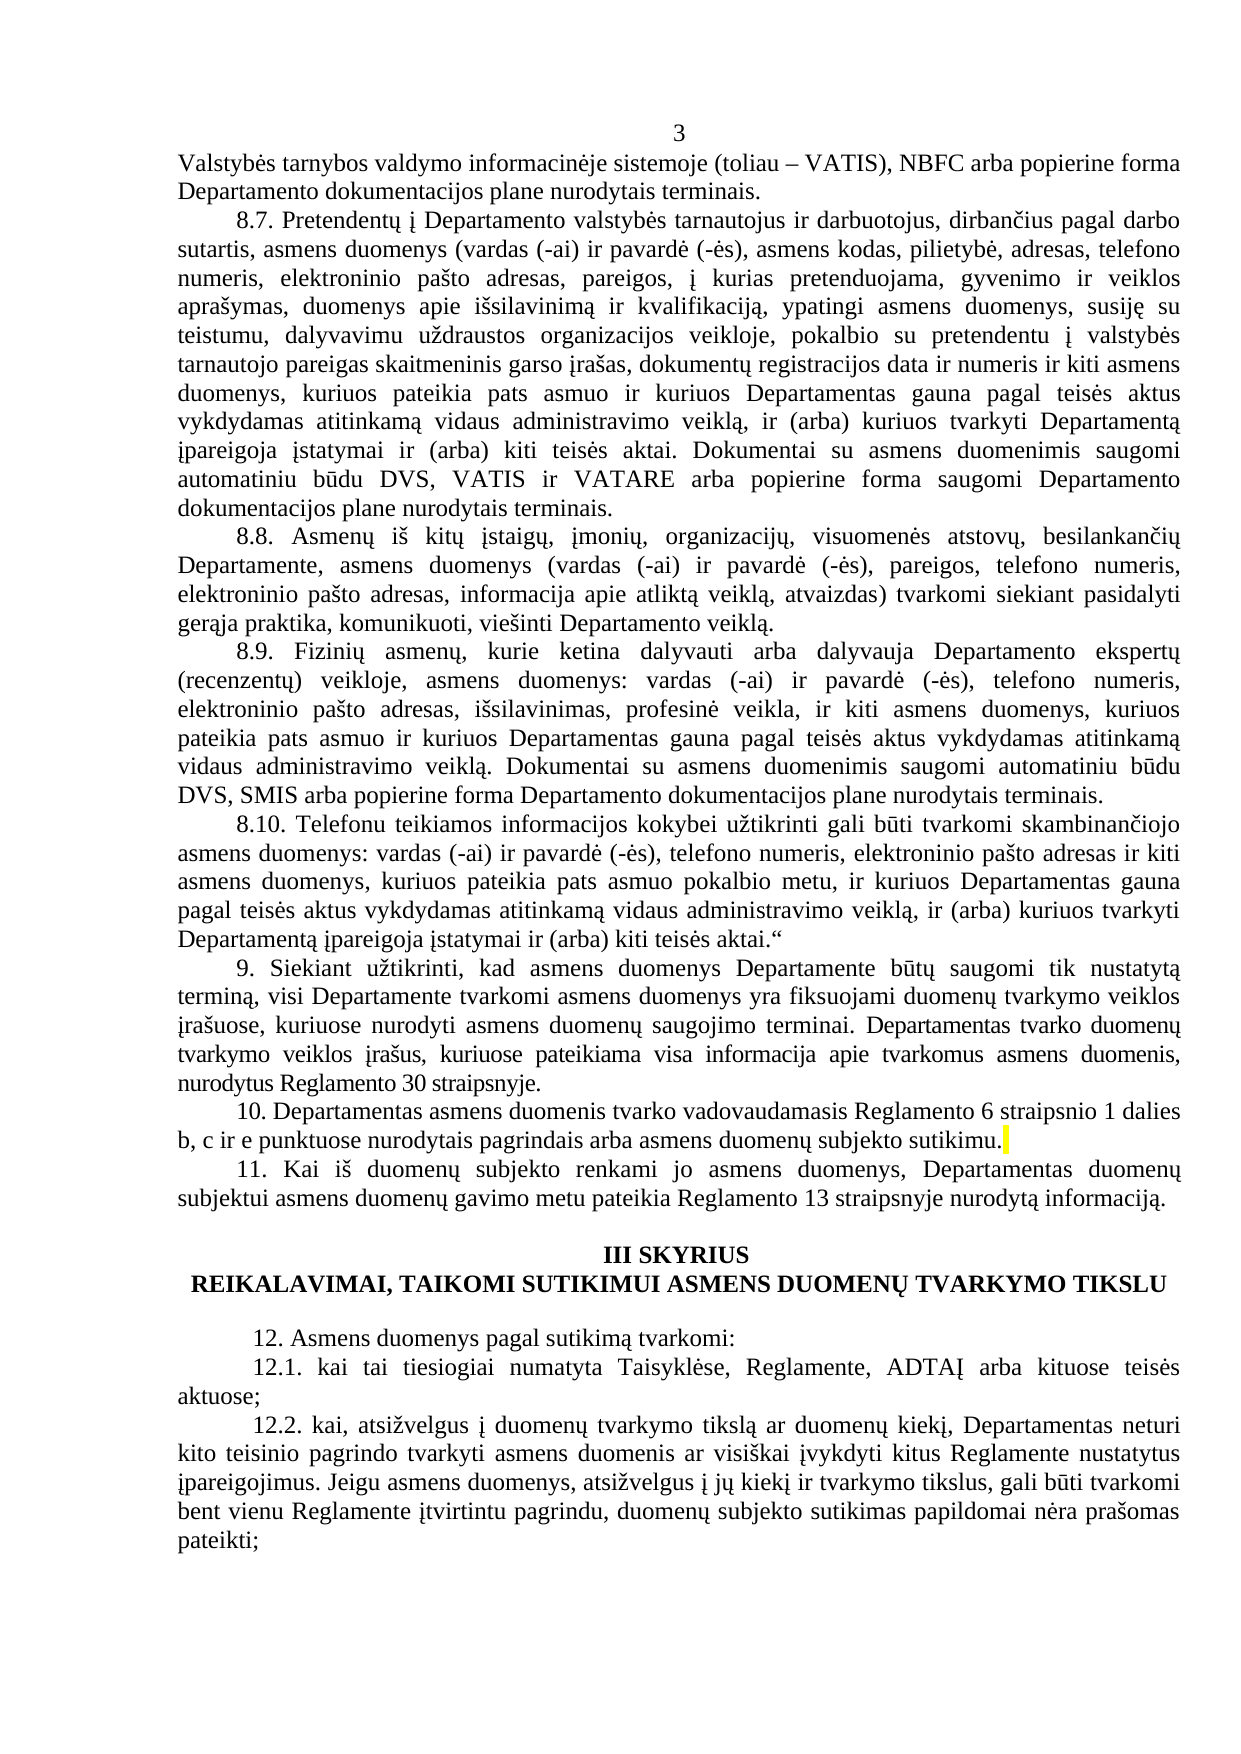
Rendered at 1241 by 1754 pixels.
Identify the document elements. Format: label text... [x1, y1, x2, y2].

text 8.9. Fizinių asmenų, kurie ketina dalyvauti arba dalyvauja Departamento ekspertų (recenzentų) veikloje, asmens duomenys: vardas (-ai) ir pavardė (-ės), telefono numeris, elektroninio pašto adresas, išsilavinimas, profesinė veikla, ir kiti asmens duomenys, kuriuos pateikia pats asmuo ir kuriuos Departamentas gauna pagal teisės aktus vykdydamas atitinkamą vidaus administravimo veiklą. Dokumentai su asmens duomenimis saugomi automatiniu būdu DVS, SMIS arba popierine forma Departamento dokumentacijos plane nurodytais terminais. [177, 636, 1181, 809]
text III SKYRIUS [177, 1240, 1181, 1269]
text 8.10. Telefonu teikiamos informacijos kokybei užtikrinti gali būti tvarkomi skambinančiojo asmens duomenys: vardas (-ai) ir pavardė (-ės), telefono numeris, elektroninio pašto adresas ir kiti asmens duomenys, kuriuos pateikia pats asmuo pokalbio metu, ir kuriuos Departamentas gauna pagal teisės aktus vykdydamas atitinkamą vidaus administravimo veiklą, ir (arba) kuriuos tvarkyti Departamentą įpareigoja įstatymai ir (arba) kiti teisės aktai.“ [177, 809, 1181, 953]
text 12.2. kai, atsižvelgus į duomenų tvarkymo tikslą ar duomenų kiekį, Departamentas neturi kito teisinio pagrindo tvarkyti asmens duomenis ar visiškai įvykdyti kitus Reglamente nustatytus įpareigojimus. Jeigu asmens duomenys, atsižvelgus į jų kiekį ir tvarkymo tikslus, gali būti tvarkomi bent vienu Reglamente įtvirtintu pagrindu, duomenų subjekto sutikimas papildomai nėra prašomas pateikti; [177, 1410, 1181, 1553]
text 8.7. Pretendentų į Departamento valstybės tarnautojus ir darbuotojus, dirbančius pagal darbo sutartis, asmens duomenys (vardas (-ai) ir pavardė (-ės), asmens kodas, pilietybė, adresas, telefono numeris, elektroninio pašto adresas, pareigos, į kurias pretenduojama, gyvenimo ir veiklos aprašymas, duomenys apie išsilavinimą ir kvalifikaciją, ypatingi asmens duomenys, susiję su teistumu, dalyvavimu uždraustos organizacijos veikloje, pokalbio su pretendentu į valstybės tarnautojo pareigas skaitmeninis garso įrašas, dokumentų registracijos data ir numeris ir kiti asmens duomenys, kuriuos pateikia pats asmuo ir kuriuos Departamentas gauna pagal teisės aktus vykdydamas atitinkamą vidaus administravimo veiklą, ir (arba) kuriuos tvarkyti Departamentą įpareigoja įstatymai ir (arba) kiti teisės aktai. Dokumentai su asmens duomenimis saugomi automatiniu būdu DVS, VATIS ir VATARE arba popierine forma saugomi Departamento dokumentacijos plane nurodytais terminais. [177, 205, 1181, 521]
text 12. Asmens duomenys pagal sutikimą tvarkomi: [177, 1323, 1181, 1352]
text 8.8. Asmenų iš kitų įstaigų, įmonių, organizacijų, visuomenės atstovų, besilankančių Departamente, asmens duomenys (vardas (-ai) ir pavardė (-ės), pareigos, telefono numeris, elektroninio pašto adresas, informacija apie atliktą veiklą, atvaizdas) tvarkomi siekiant pasidalyti gerąja praktika, komunikuoti, viešinti Departamento veiklą. [177, 521, 1181, 636]
text 11. Kai iš duomenų subjekto renkami jo asmens duomenys, Departamentas duomenų subjektui asmens duomenų gavimo metu pateikia Reglamento 13 straipsnyje nurodytą informaciją. [177, 1154, 1181, 1211]
text Valstybės tarnybos valdymo informacinėje sistemoje (toliau – VATIS), NBFC arba popierine forma Departamento dokumentacijos plane nurodytais terminais. [177, 148, 1181, 205]
text 10. Departamentas asmens duomenis tvarko vadovaudamasis Reglamento 6 straipsnio 1 dalies b, c ir e punktuose nurodytais pagrindais arba asmens duomenų subjekto sutikimu. [177, 1096, 1181, 1154]
text 9. Siekiant užtikrinti, kad asmens duomenys Departamente būtų saugomi tik nustatytą terminą, visi Departamente tvarkomi asmens duomenys yra fiksuojami duomenų tvarkymo veiklos įrašuose, kuriuose nurodyti asmens duomenų saugojimo terminai. Departamentas tvarko duomenų tvarkymo veiklos įrašus, kuriuose pateikiama visa informacija apie tvarkomus asmens duomenis, nurodytus Reglamento 30 straipsnyje. [177, 953, 1181, 1096]
text REIKALAVIMAI, TAIKOMI SUTIKIMUI ASMENS DUOMENŲ TVARKYMO TIKSLU [177, 1269, 1181, 1298]
text 12.1. kai tai tiesiogiai numatyta Taisyklėse, Reglamente, ADTAĮ arba kituose teisės aktuose; [177, 1352, 1181, 1410]
